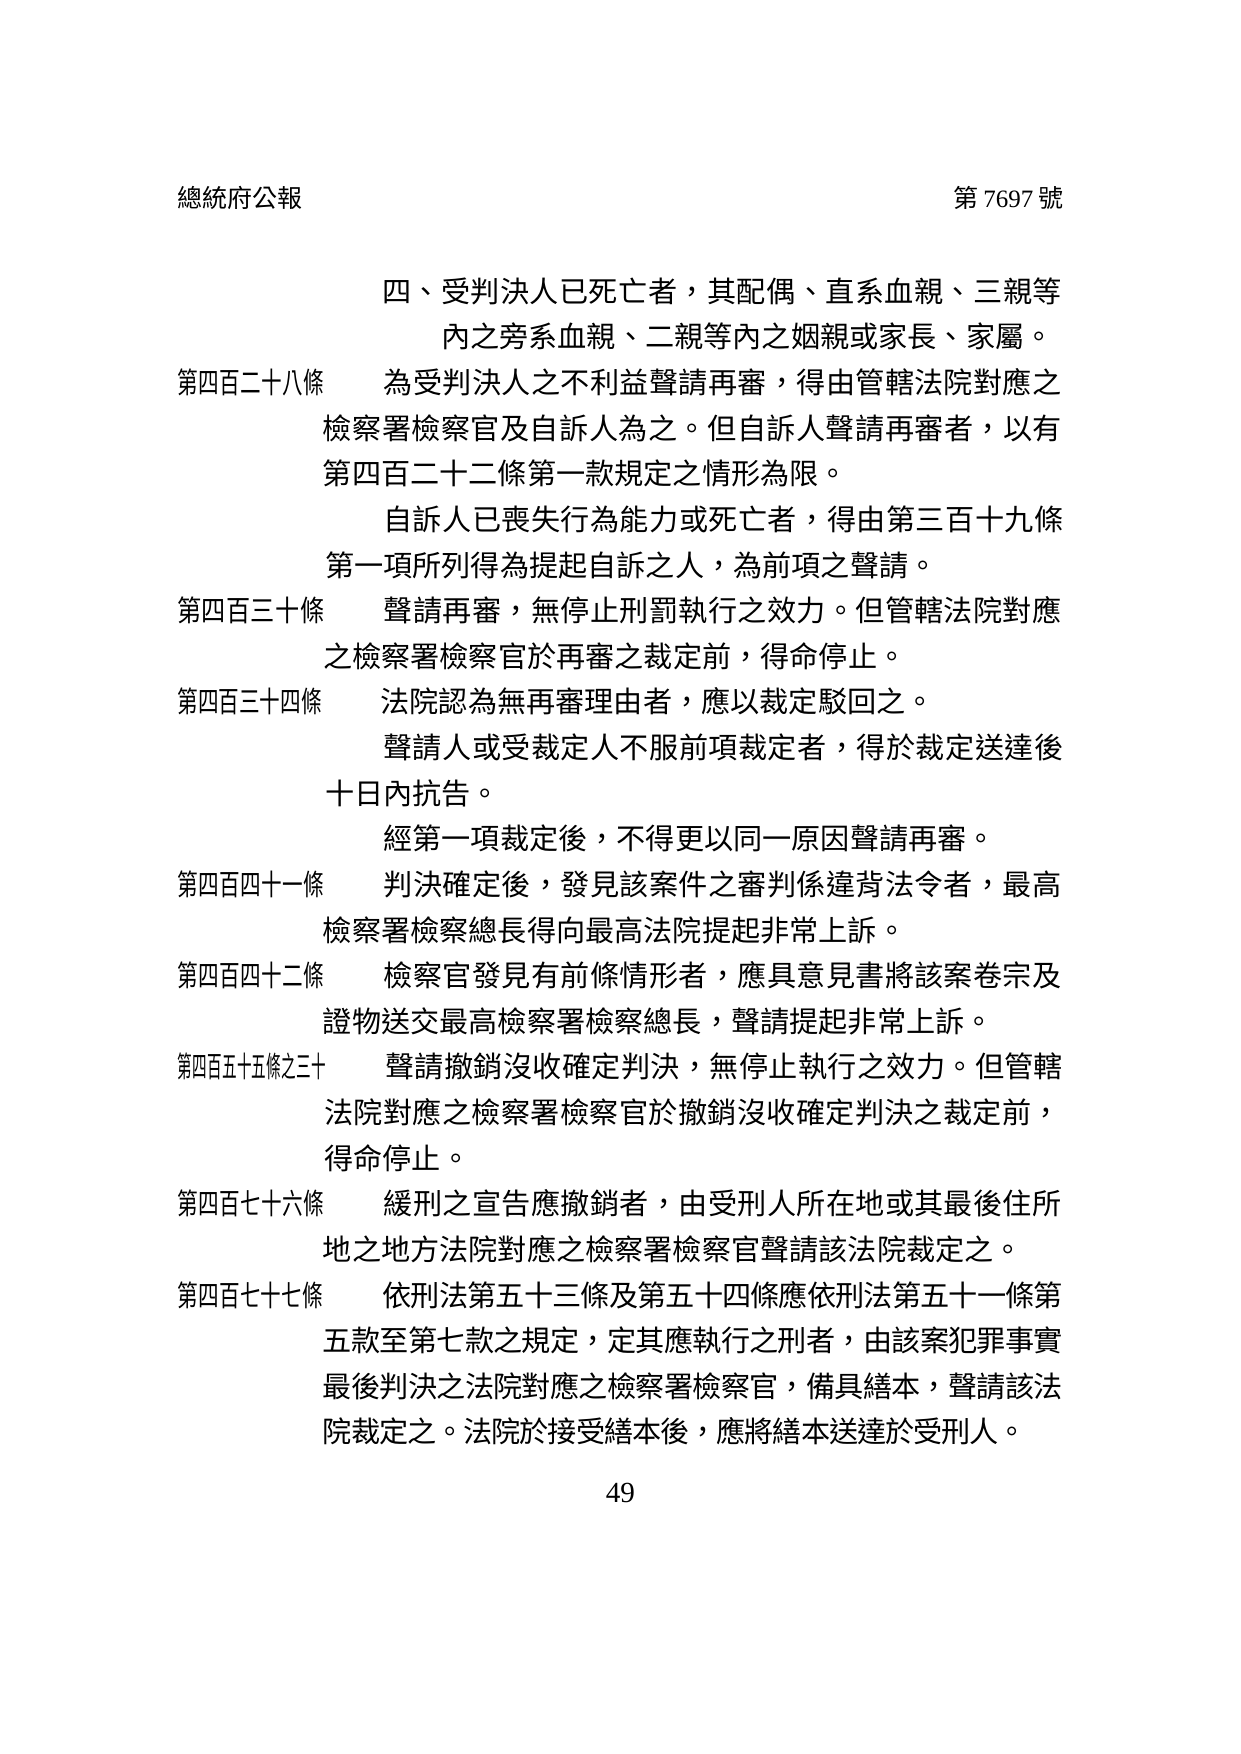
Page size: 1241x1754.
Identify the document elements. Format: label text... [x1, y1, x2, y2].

text 聲請人或受裁定人不服前項裁定者，得於裁定送達後十日內抗告。 [325, 722, 1063, 813]
text 第四百四十二條 檢察官發見有前條情形者，應具意見書將該案卷宗及證物送交最高檢察署檢察總長，聲請提起非常上訴。 [177, 950, 1063, 1041]
text 第四百四十一條 判決確定後，發見該案件之審判係違背法令者，最高檢察署檢察總長得向最高法院提起非常上訴。 [177, 859, 1063, 950]
text 經第一項裁定後，不得更以同一原因聲請再審。 [325, 813, 1063, 859]
text 第四百五十五條之三十 聲請撤銷沒收確定判決，無停止執行之效力。但管轄法院對應之檢察署檢察官於撤銷沒收確定判決之裁定前，得命停止。 [177, 1041, 1063, 1178]
text 第四百三十條 聲請再審，無停止刑罰執行之效力。但管轄法院對應之檢察署檢察官於再審之裁定前，得命停止。 [177, 585, 1063, 676]
text 第四百三十四條 法院認為無再審理由者，應以裁定駁回之。 [177, 676, 1063, 722]
text 第四百二十八條 為受判決人之不利益聲請再審，得由管轄法院對應之檢察署檢察官及自訴人為之。但自訴人聲請再審者，以有第四百二十二條第一款規定之情形為限。 [177, 357, 1063, 494]
text 第四百七十七條 依刑法第五十三條及第五十四條應依刑法第五十一條第五款至第七款之規定，定其應執行之刑者，由該案犯罪事實最後判決之法院對應之檢察署檢察官，備具繕本，聲請該法院裁定之。法院於接受繕本後，應將繕本送達於受刑人。 [177, 1269, 1063, 1452]
text 第四百七十六條 緩刑之宣告應撤銷者，由受刑人所在地或其最後住所地之地方法院對應之檢察署檢察官聲請該法院裁定之。 [177, 1178, 1063, 1269]
text 自訴人已喪失行為能力或死亡者，得由第三百十九條第一項所列得為提起自訴之人，為前項之聲請。 [325, 494, 1063, 585]
text 四、 受判決人已死亡者，其配偶、直系血親、三親等內之旁系血親、二親等內之姻親或家長、家屬。 [382, 266, 1063, 357]
